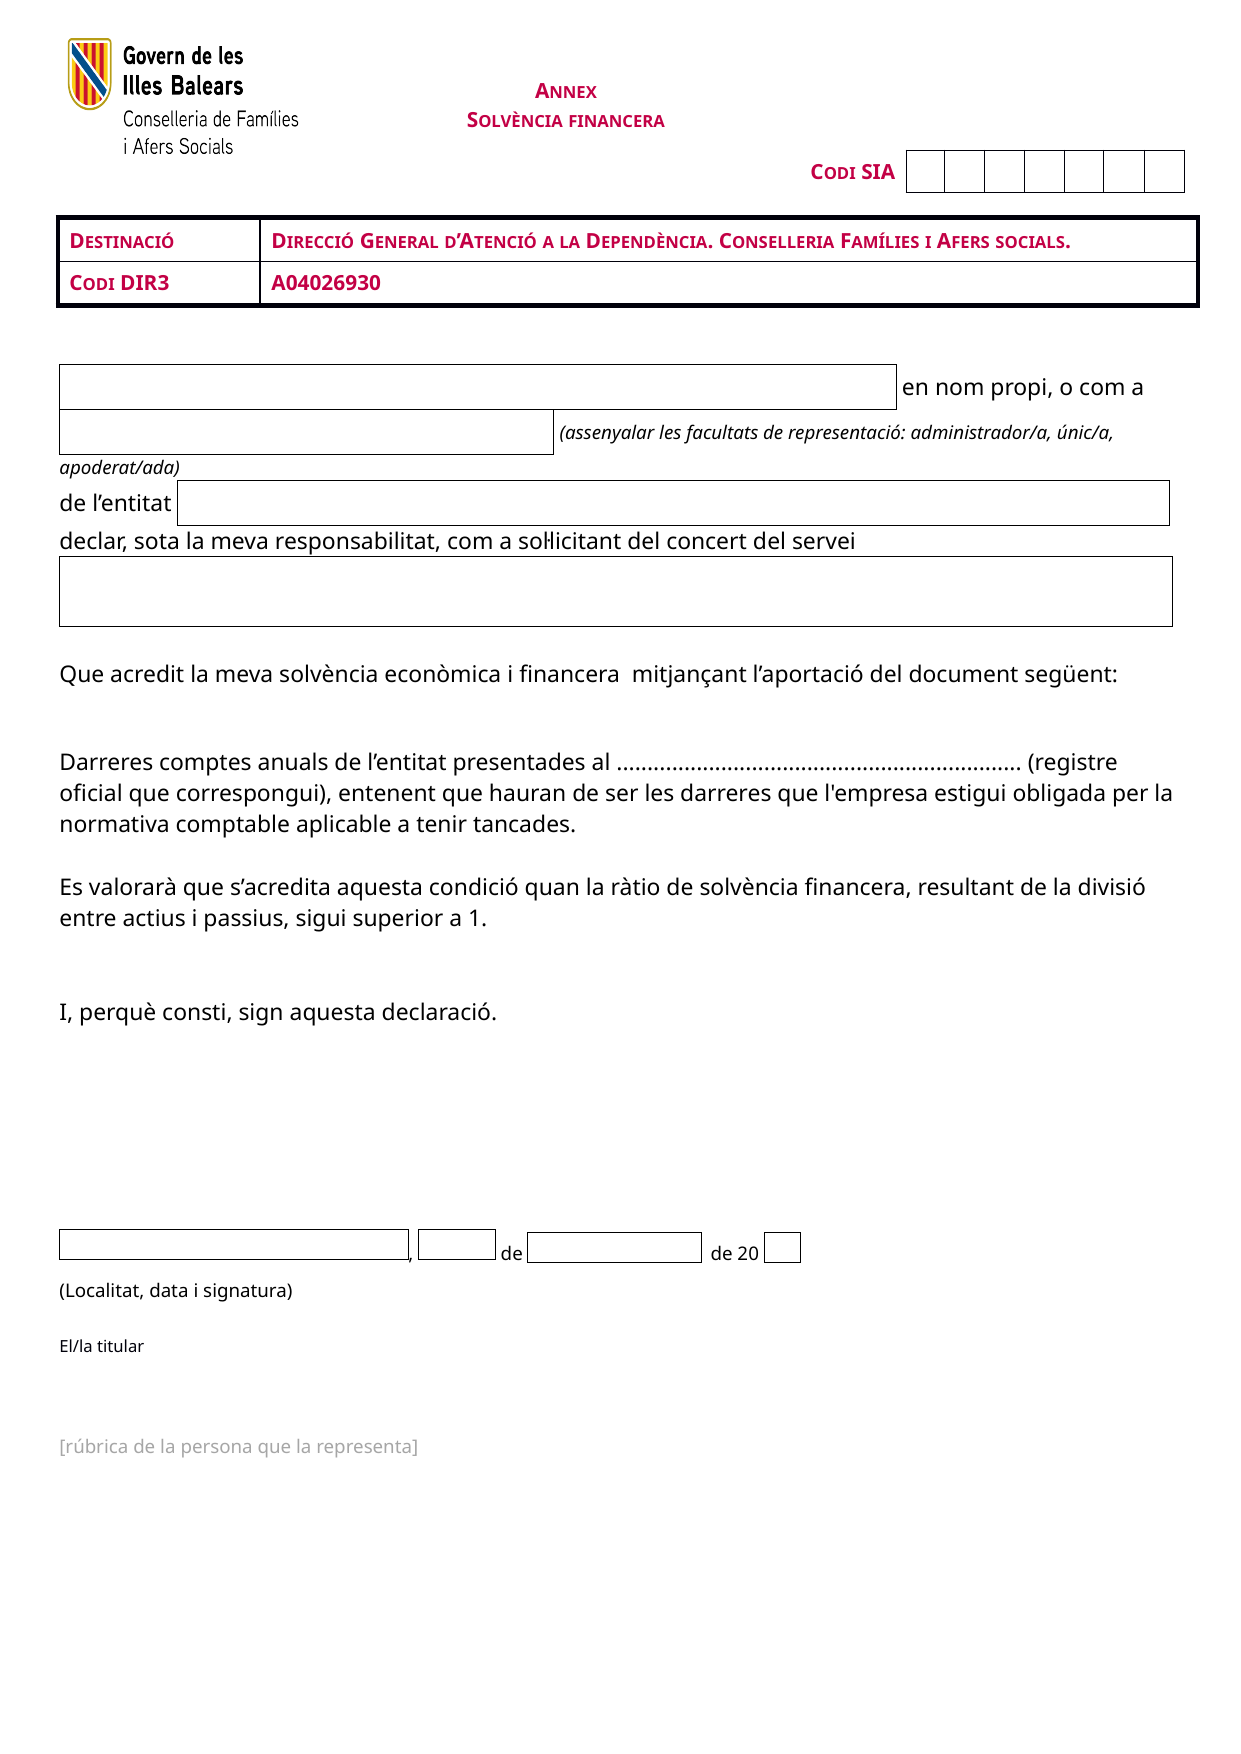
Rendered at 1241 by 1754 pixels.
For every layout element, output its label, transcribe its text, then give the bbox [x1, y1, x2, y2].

table_cell [1025, 151, 1064, 192]
text (Localitat, data i signatura) [59, 1277, 1181, 1303]
table_header Annex Solvència financera [307, 31, 906, 149]
table_cell [1145, 151, 1184, 192]
picture [59, 30, 307, 162]
text Que acredit la meva solvència econòmica i financera mitjançant l’aportació del document següent: [59, 658, 1181, 689]
table_cell [907, 151, 944, 192]
table_header Destinació [60, 220, 259, 261]
text [1170, 480, 1181, 525]
text (assenyalar les facultats de representació: administrador/a, únic/a, apoderat/ada) [59, 409, 1181, 480]
table_cell [985, 151, 1024, 192]
table_cell Codi SIA [59, 150, 906, 192]
table_header Direcció General d’Atenció a la Dependència. Conselleria Famílies i Afers socials. [261, 220, 1196, 261]
text , de de 20 [59, 1229, 1181, 1266]
table_cell [945, 151, 984, 192]
text I, perquè consti, sign aquesta declaració. [59, 996, 1181, 1027]
text El/la titular [59, 1334, 1181, 1357]
text Darreres comptes anuals de l’entitat presentades al .................................................................. (registre oficial que correspongui), entenent que hauran de ser les darreres que l'empresa estigui obligada per la normativa comptable aplicable a tenir tancades. [59, 746, 1181, 840]
text en nom propi, o com a [897, 364, 1181, 409]
text declar, sota la meva responsabilitat, com a sol·licitant del concert del servei [59, 525, 1181, 556]
table_cell Codi DIR3 [60, 262, 259, 303]
table_header [906, 31, 1184, 149]
text de l’entitat [59, 480, 177, 525]
text [rúbrica de la persona que la representa] [59, 1434, 1181, 1459]
table_cell A04026930 [261, 262, 1196, 303]
table_cell [1065, 151, 1103, 192]
text Es valorarà que s’acredita aquesta condició quan la ràtio de solvència financera, resultant de la divisió entre actius i passius, sigui superior a 1. [59, 871, 1181, 933]
table_cell [1104, 151, 1144, 192]
